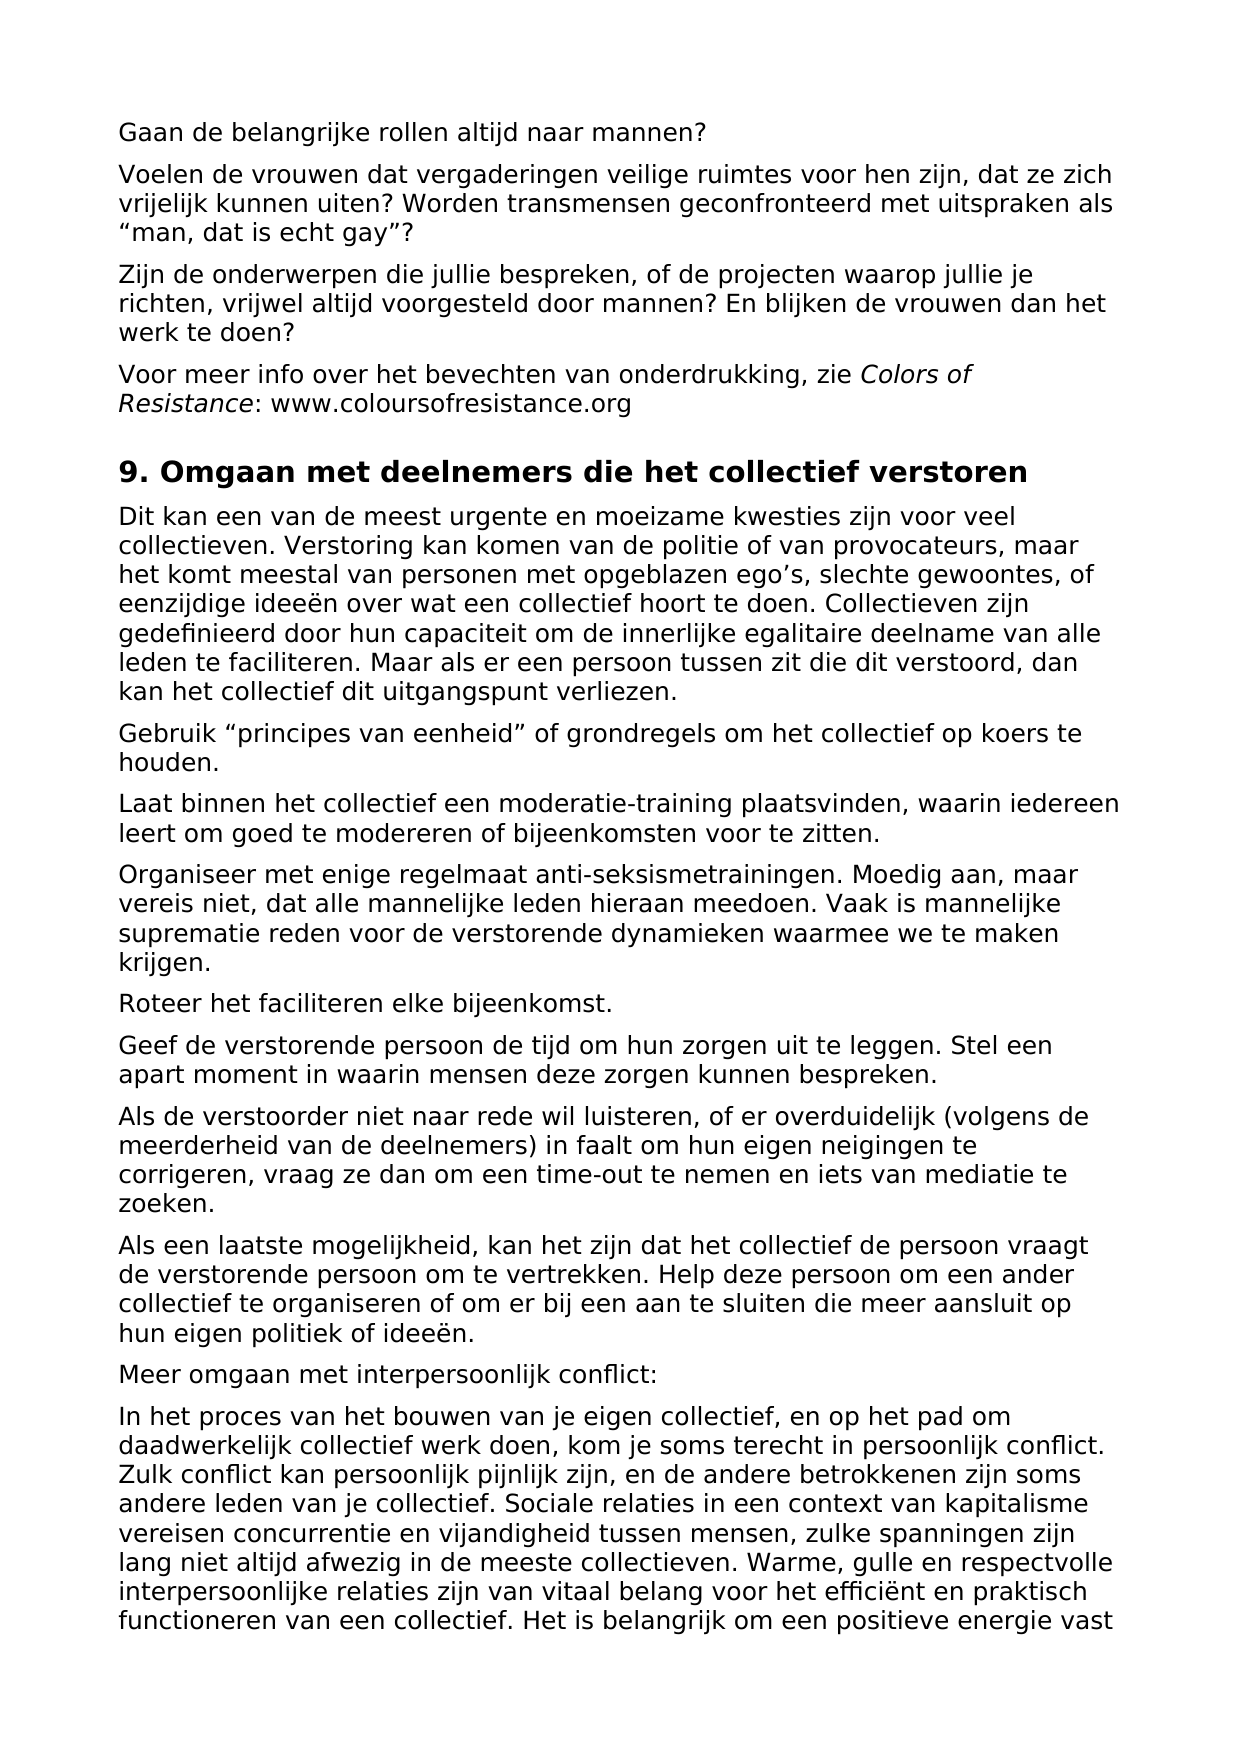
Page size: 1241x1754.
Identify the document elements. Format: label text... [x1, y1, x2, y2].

text Roteer het faciliteren elke bijeenkomst. [118, 989, 1122, 1019]
text Gaan de belangrijke rollen altijd naar mannen? [118, 118, 1122, 147]
text Voor meer info over het bevechten van onderdrukking, zie Colors of Resistance: www.coloursofresistance.org [118, 360, 1122, 418]
text Organiseer met enige regelmaat anti-seksismetrainingen. Moedig aan, maar vereis niet, dat alle mannelijke leden hieraan meedoen. Vaak is mannelijke suprematie reden voor de verstorende dynamieken waarmee we te maken krijgen. [118, 860, 1122, 977]
text Dit kan een van de meest urgente en moeizame kwesties zijn voor veel collectieven. Verstoring kan komen van de politie of van provocateurs, maar het komt meestal van personen met opgeblazen ego’s, slechte gewoontes, of eenzijdige ideeën over wat een collectief hoort te doen. Collectieven zijn gedefinieerd door hun capaciteit om de innerlijke egalitaire deelname van alle leden te faciliteren. Maar als er een persoon tussen zit die dit verstoord, dan kan het collectief dit uitgangspunt verliezen. [118, 502, 1122, 706]
text Als de verstoorder niet naar rede wil luisteren, of er overduidelijk (volgens de meerderheid van de deelnemers) in faalt om hun eigen neigingen te corrigeren, vraag ze dan om een time-out te nemen en iets van mediatie te zoeken. [118, 1102, 1122, 1219]
text Zijn de onderwerpen die jullie bespreken, of de projecten waarop jullie je richten, vrijwel altijd voorgesteld door mannen? En blijken de vrouwen dan het werk te doen? [118, 260, 1122, 347]
text Meer omgaan met interpersoonlijk conflict: [118, 1360, 1122, 1389]
text Geef de verstorende persoon de tijd om hun zorgen uit te leggen. Stel een apart moment in waarin mensen deze zorgen kunnen bespreken. [118, 1031, 1122, 1089]
subtitle 9. Omgaan met deelnemers die het collectief verstoren [118, 456, 1122, 489]
text Als een laatste mogelijkheid, kan het zijn dat het collectief de persoon vraagt de verstorende persoon om te vertrekken. Help deze persoon om een ander collectief te organiseren of om er bij een aan te sluiten die meer aansluit op hun eigen politiek of ideeën. [118, 1231, 1122, 1348]
text Voelen de vrouwen dat vergaderingen veilige ruimtes voor hen zijn, dat ze zich vrijelijk kunnen uiten? Worden transmensen geconfronteerd met uitspraken als “man, dat is echt gay”? [118, 160, 1122, 247]
text Gebruik “principes van eenheid” of grondregels om het collectief op koers te houden. [118, 719, 1122, 777]
text Laat binnen het collectief een moderatie-training plaatsvinden, waarin iedereen leert om goed te modereren of bijeenkomsten voor te zitten. [118, 789, 1122, 848]
text In het proces van het bouwen van je eigen collectief, en op het pad om daadwerkelijk collectief werk doen, kom je soms terecht in persoonlijk conflict. Zulk conflict kan persoonlijk pijnlijk zijn, en de andere betrokkenen zijn soms andere leden van je collectief. Sociale relaties in een context van kapitalisme vereisen concurrentie en vijandigheid tussen mensen, zulke spanningen zijn lang niet altijd afwezig in de meeste collectieven. Warme, gulle en respectvolle interpersoonlijke relaties zijn van vitaal belang voor het efficiënt en praktisch functioneren van een collectief. Het is belangrijk om een positieve energie vast [118, 1402, 1122, 1635]
